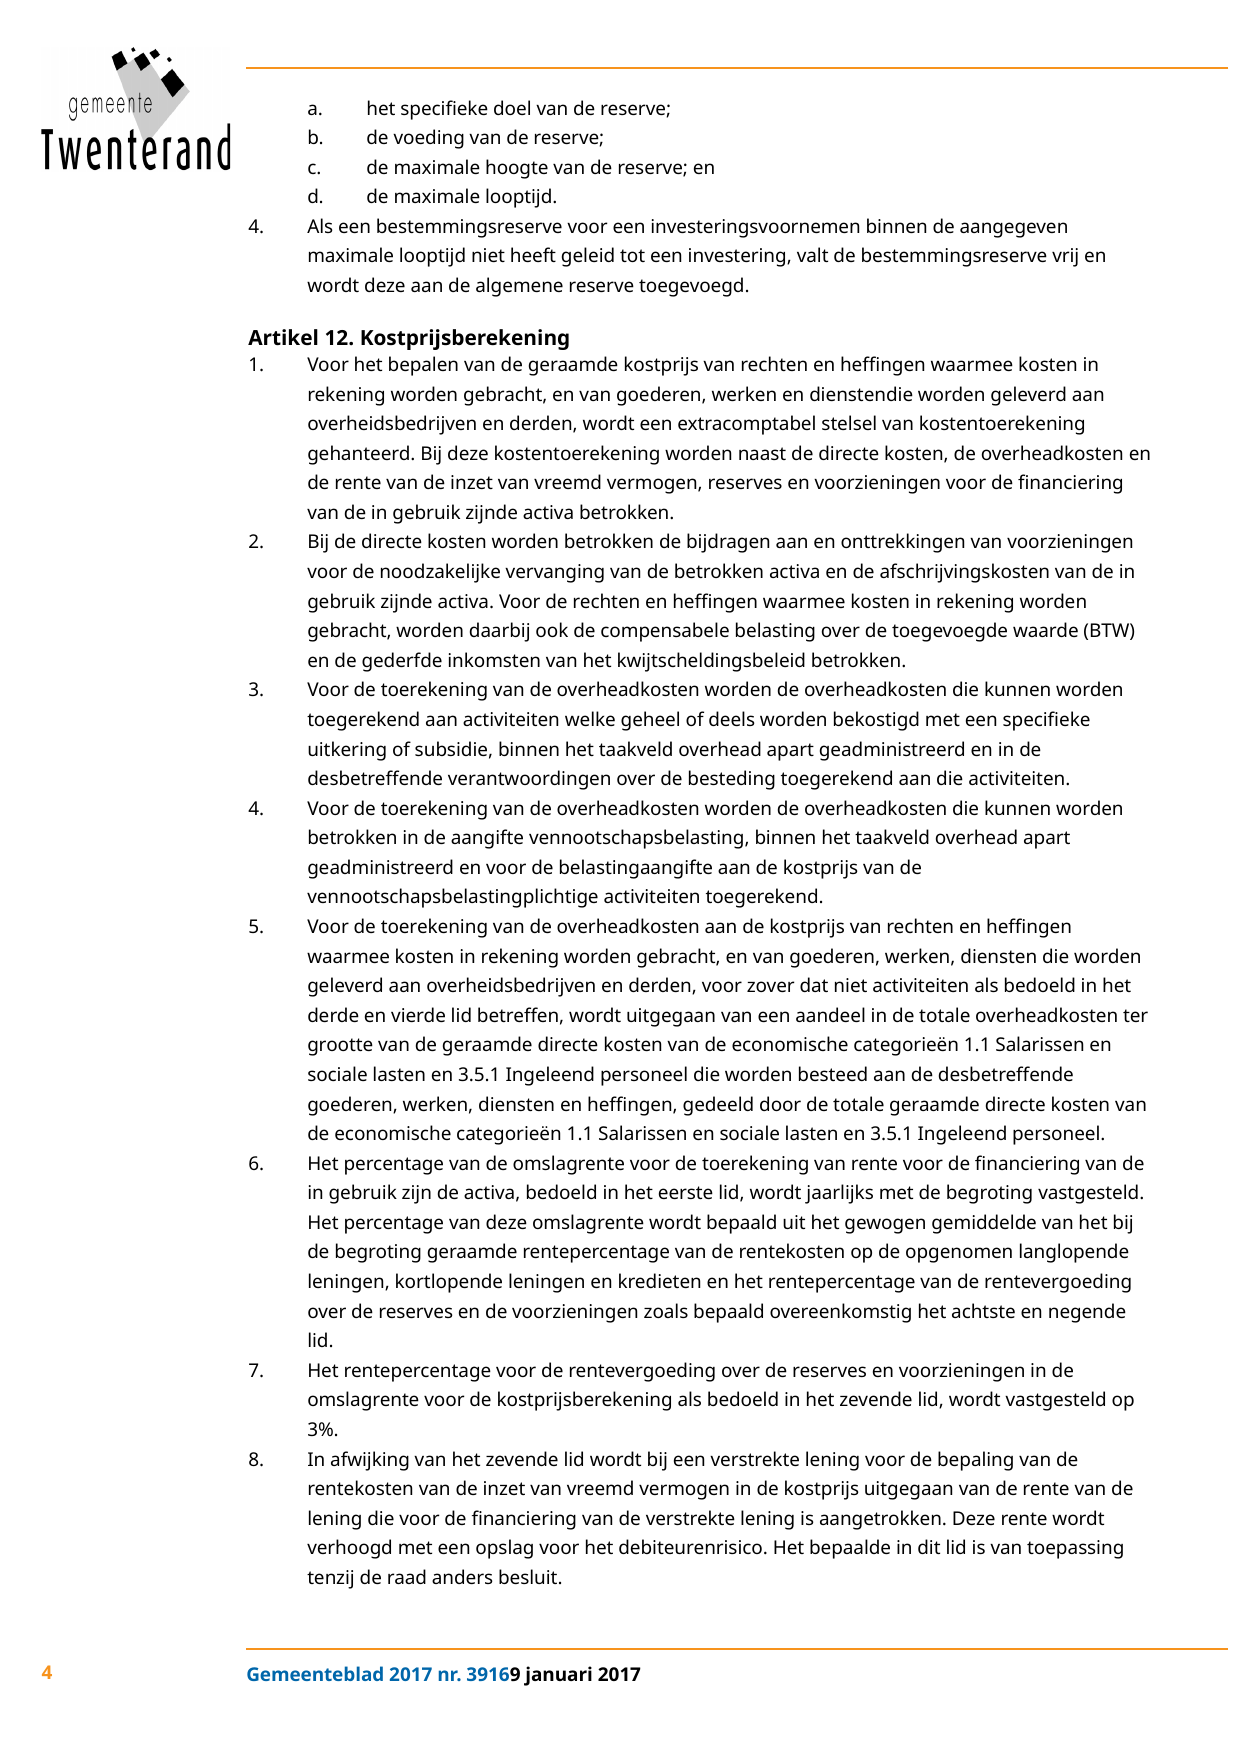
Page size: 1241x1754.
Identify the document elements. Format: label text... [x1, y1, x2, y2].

list de maximale hoogte van de reserve; en [307, 154, 1152, 180]
list Voor de toerekening van de overheadkosten aan de kostprijs van rechten en heffingen waarmee kosten in rekening worden gebracht, en van goederen, werken, diensten die worden geleverd aan overheidsbedrijven en derden, voor zover dat niet activiteiten als bedoeld in het derde en vierde lid betreffen, wordt uitgegaan van een aandeel in de totale overheadkosten ter grootte van de geraamde directe kosten van de economische categorieën 1.1 Salarissen en sociale lasten en 3.5.1 Ingeleend personeel die worden besteed aan de desbetreffende goederen, werken, diensten en heffingen, gedeeld door de totale geraamde directe kosten van de economische categorieën 1.1 Salarissen en sociale lasten en 3.5.1 Ingeleend personeel. [248, 913, 1152, 1146]
list Voor het bepalen van de geraamde kostprijs van rechten en heffingen waarmee kosten in rekening worden gebracht, en van goederen, werken en dienstendie worden geleverd aan overheidsbedrijven en derden, wordt een extracomptabel stelsel van kostentoerekening gehanteerd. Bij deze kostentoerekening worden naast de directe kosten, de overheadkosten en de rente van de inzet van vreemd vermogen, reserves en voorzieningen voor de financiering van de in gebruik zijnde activa betrokken. [248, 351, 1152, 525]
list Voor de toerekening van de overheadkosten worden de overheadkosten die kunnen worden betrokken in de aangifte vennootschapsbelasting, binnen het taakveld overhead apart geadministreerd en voor de belastingaangifte aan de kostprijs van de vennootschapsbelastingplichtige activiteiten toegerekend. [248, 795, 1152, 909]
list Voor de toerekening van de overheadkosten worden de overheadkosten die kunnen worden toegerekend aan activiteiten welke geheel of deels worden bekostigd met een specifieke uitkering of subsidie, binnen het taakveld overhead apart geadministreerd en in de desbetreffende verantwoordingen over de besteding toegerekend aan die activiteiten. [248, 677, 1152, 791]
list Het percentage van de omslagrente voor de toerekening van rente voor de financiering van de in gebruik zijn de activa, bedoeld in het eerste lid, wordt jaarlijks met de begroting vastgesteld. Het percentage van deze omslagrente wordt bepaald uit het gewogen gemiddelde van het bij de begroting geraamde rentepercentage van de rentekosten op de opgenomen langlopende leningen, kortlopende leningen en kredieten en het rentepercentage van de rentevergoeding over de reserves en de voorzieningen zoals bepaald overeenkomstig het achtste en negende lid. [248, 1150, 1152, 1353]
list Bij de directe kosten worden betrokken de bijdragen aan en onttrekkingen van voorzieningen voor de noodzakelijke vervanging van de betrokken activa en de afschrijvingskosten van de in gebruik zijnde activa. Voor de rechten en heffingen waarmee kosten in rekening worden gebracht, worden daarbij ook de compensabele belasting over de toegevoegde waarde (BTW) en de gederfde inkomsten van het kwijtscheldingsbeleid betrokken. [248, 529, 1152, 673]
list de voeding van de reserve; [307, 124, 1152, 150]
list Als een bestemmingsreserve voor een investeringsvoornemen binnen de aangegeven maximale looptijd niet heeft geleid tot een investering, valt de bestemmingsreserve vrij en wordt deze aan de algemene reserve toegevoegd. [248, 213, 1152, 298]
list In afwijking van het zevende lid wordt bij een verstrekte lening voor de bepaling van de rentekosten van de inzet van vreemd vermogen in de kostprijs uitgegaan van de rente van de lening die voor de financiering van de verstrekte lening is aangetrokken. Deze rente wordt verhoogd met een opslag voor het debiteurenrisico. Het bepaalde in dit lid is van toepassing tenzij de raad anders besluit. [248, 1446, 1152, 1590]
picture [41, 47, 231, 172]
text Artikel 12. Kostprijsberekening [248, 323, 1152, 351]
list Het rentepercentage voor de rentevergoeding over de reserves en voorzieningen in de omslagrente voor de kostprijsberekening als bedoeld in het zevende lid, wordt vastgesteld op 3%. [248, 1357, 1152, 1442]
list het specifieke doel van de reserve; [307, 95, 1152, 121]
list de maximale looptijd. [307, 183, 1152, 209]
